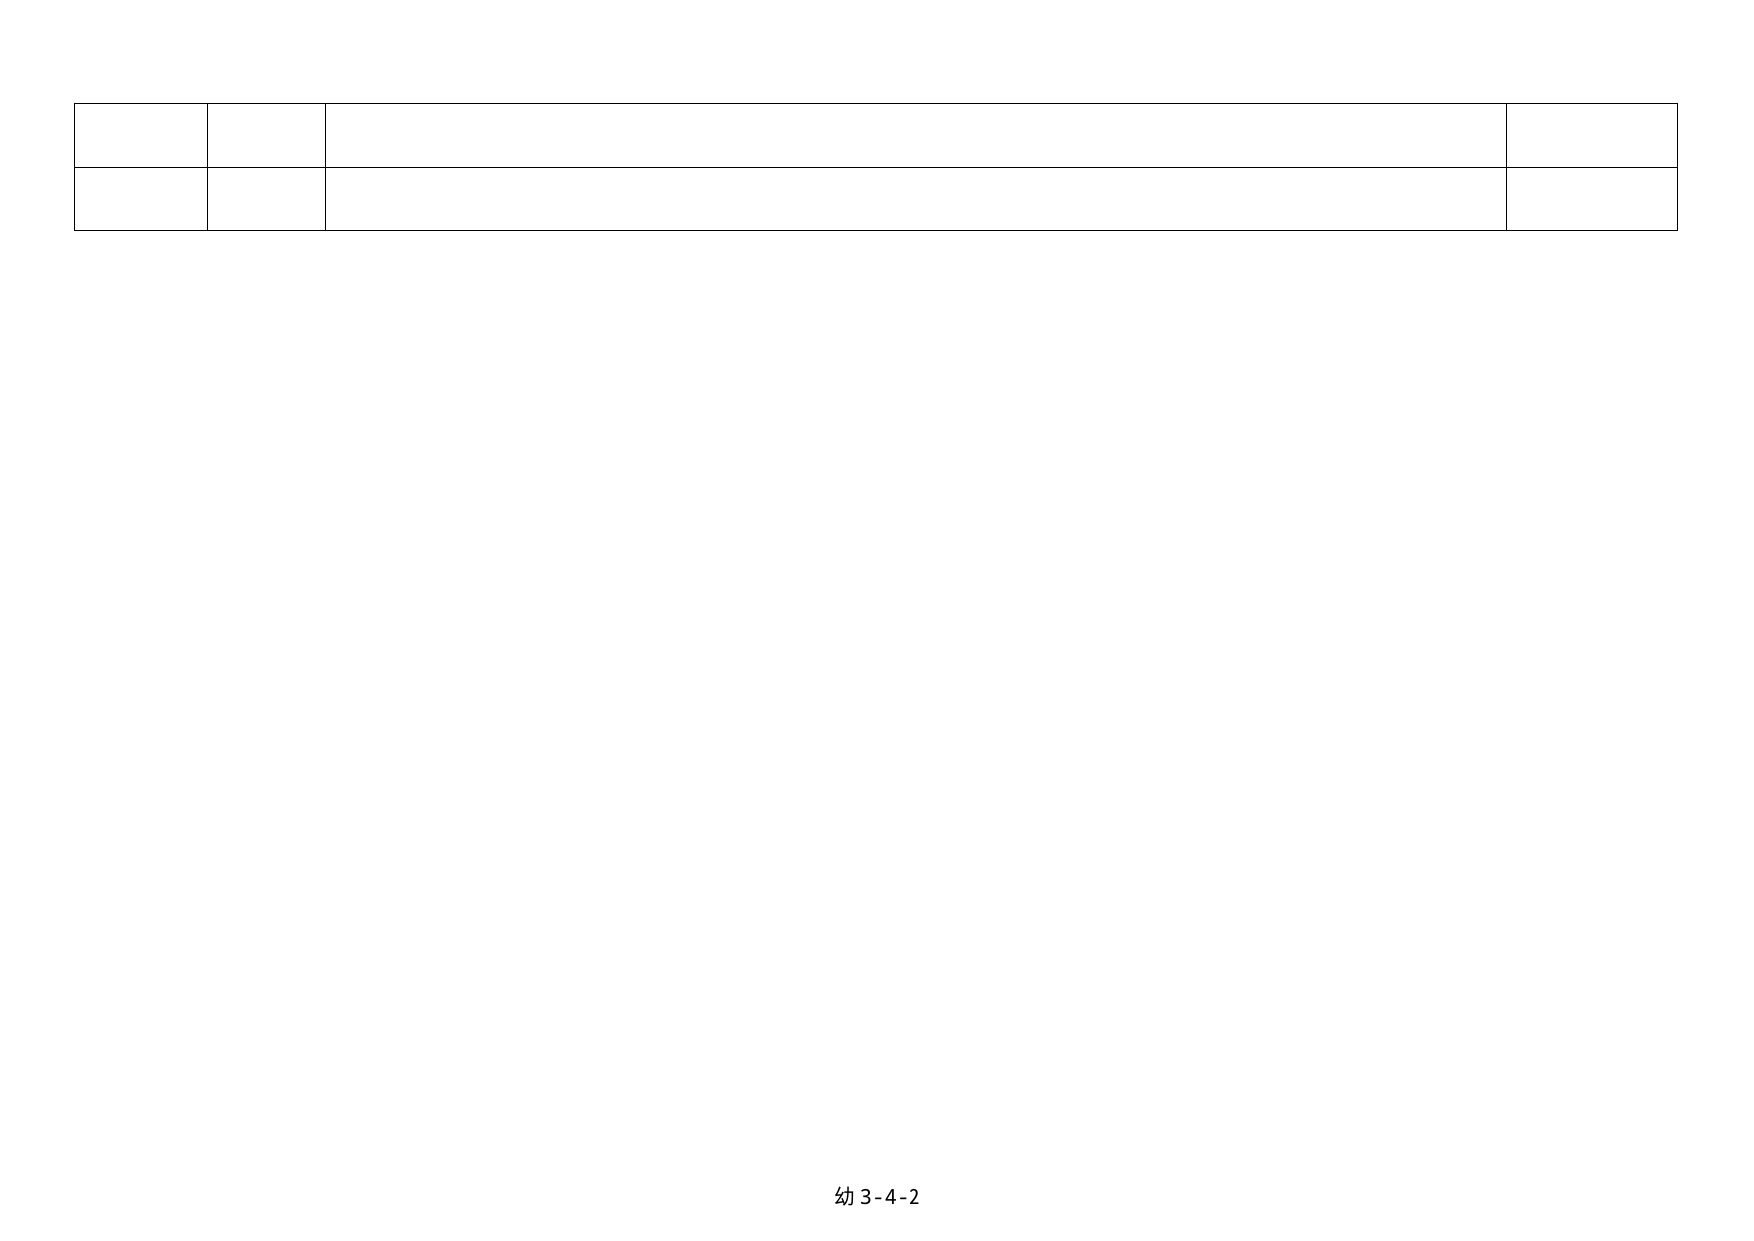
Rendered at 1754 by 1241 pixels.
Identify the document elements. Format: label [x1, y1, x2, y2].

table_cell [75, 168, 207, 230]
table_cell [326, 104, 1506, 167]
table_cell [208, 104, 325, 167]
table_cell [208, 168, 325, 230]
table_cell [1507, 104, 1677, 167]
table_cell [326, 168, 1506, 230]
table_cell [75, 104, 207, 167]
table_cell [1507, 168, 1677, 230]
